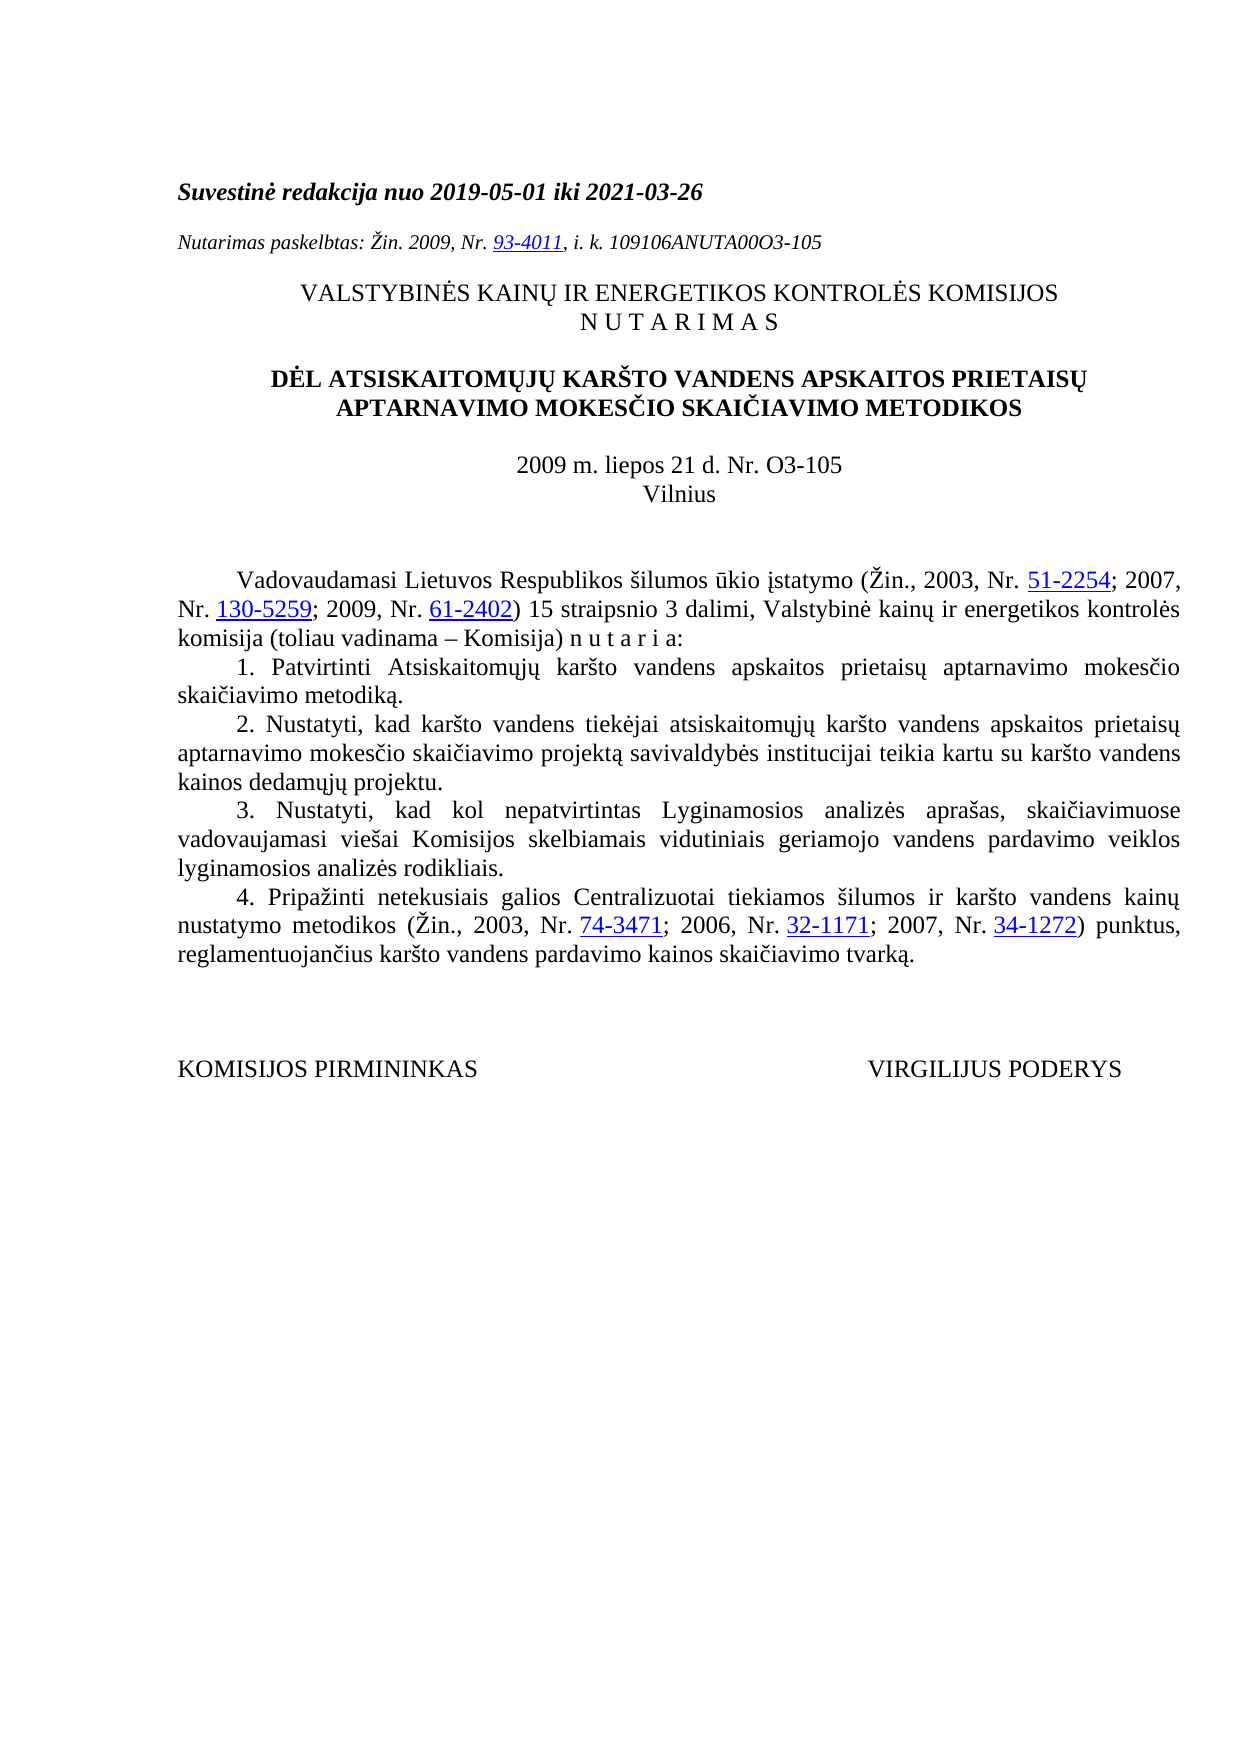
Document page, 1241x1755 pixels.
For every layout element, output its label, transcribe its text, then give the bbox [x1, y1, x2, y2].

text 2009 m. liepos 21 d. Nr. O3-105 [177, 451, 1181, 479]
text 3. Nustatyti, kad kol nepatvirtintas Lyginamosios analizės aprašas, skaičiavimuose vadovaujamasi viešai Komisijos skelbiamais vidutiniais geriamojo vandens pardavimo veiklos lyginamosios analizės rodikliais. [177, 796, 1181, 882]
text NUTARIMAS [177, 307, 1181, 336]
text VALSTYBINĖS KAINŲ IR ENERGETIKOS KONTROLĖS KOMISIJOS [177, 278, 1181, 307]
text Komisijos pirmininkas Virgilijus Poderys [177, 1054, 1181, 1083]
text Vadovaudamasi Lietuvos Respublikos šilumos ūkio įstatymo (Žin., 2003, Nr. 51-2254; 2007, Nr. 130-5259; 2009, Nr. 61-2402) 15 straipsnio 3 dalimi, Valstybinė kainų ir energetikos kontrolės komisija (toliau vadinama – Komisija) nutaria: [177, 566, 1181, 652]
text DĖL ATSISKAITOMŲJŲ KARŠTO VANDENS APSKAITOS PRIETAISŲ APTARNAVIMO MOKESČIO SKAIČIAVIMO METODIKOS [177, 364, 1181, 422]
text 4. Pripažinti netekusiais galios Centralizuotai tiekiamos šilumos ir karšto vandens kainų nustatymo metodikos (Žin., 2003, Nr. 74-3471; 2006, Nr. 32-1171; 2007, Nr. 34-1272) punktus, reglamentuojančius karšto vandens pardavimo kainos skaičiavimo tvarką. [177, 882, 1181, 968]
text 1. Patvirtinti Atsiskaitomųjų karšto vandens apskaitos prietaisų aptarnavimo mokesčio skaičiavimo metodiką. [177, 652, 1181, 709]
text 2. Nustatyti, kad karšto vandens tiekėjai atsiskaitomųjų karšto vandens apskaitos prietaisų aptarnavimo mokesčio skaičiavimo projektą savivaldybės institucijai teikia kartu su karšto vandens kainos dedamųjų projektu. [177, 709, 1181, 796]
text Nutarimas paskelbtas: Žin. 2009, Nr. 93-4011, i. k. 109106ANUTA00O3-105 [177, 230, 1181, 254]
text Vilnius [177, 479, 1181, 508]
text Suvestinė redakcija nuo 2019-05-01 iki 2021-03-26 [177, 177, 1181, 206]
